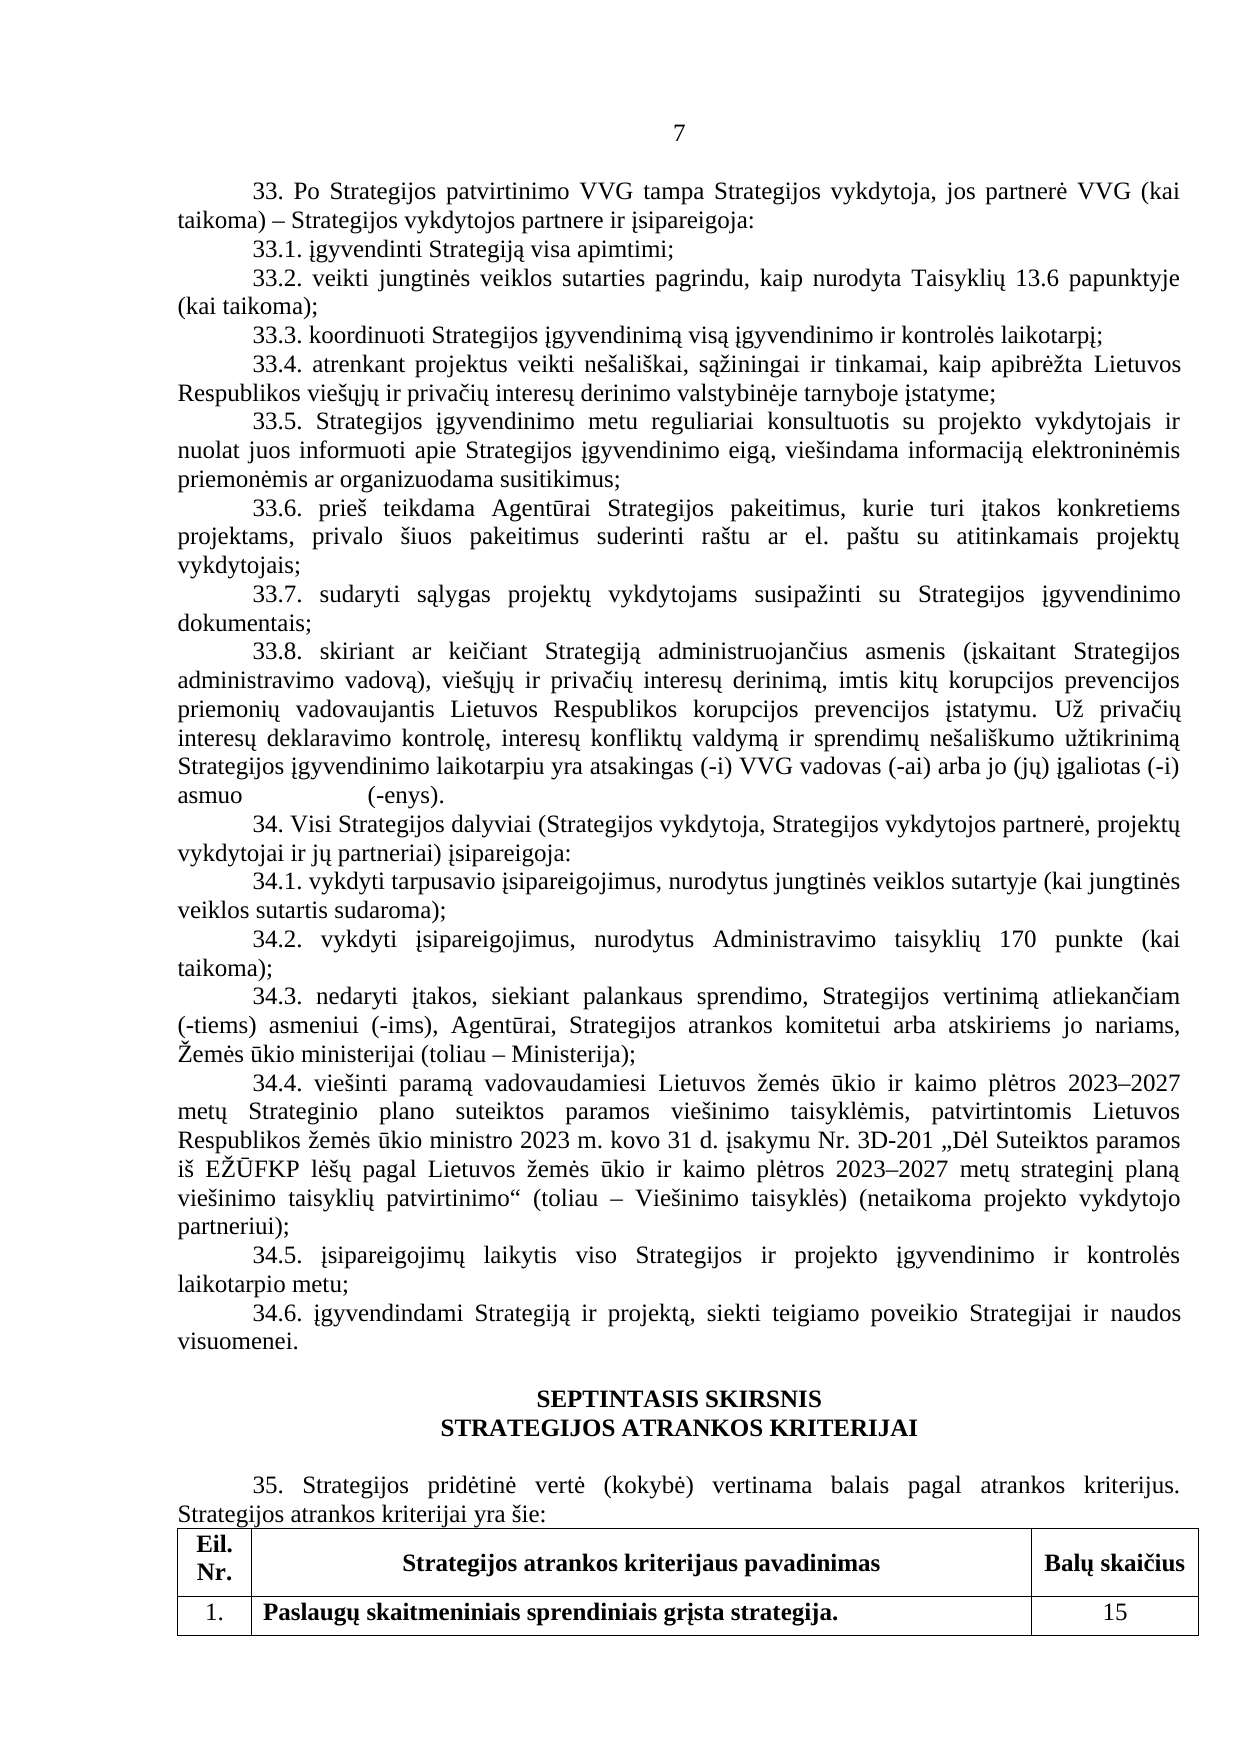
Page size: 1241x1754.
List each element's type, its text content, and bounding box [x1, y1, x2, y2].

text 35. Strategijos pridėtinė vertė (kokybė) vertinama balais pagal atrankos kriterijus. Strategijos atrankos kriterijai yra šie: [177, 1470, 1181, 1528]
text 34.2. vykdyti įsipareigojimus, nurodytus Administravimo taisyklių 170 punkte (kai taikoma); [177, 924, 1181, 981]
text 33.1. įgyvendinti Strategiją visa apimtimi; [177, 234, 1181, 263]
text 34.4. viešinti paramą vadovaudamiesi Lietuvos žemės ūkio ir kaimo plėtros 2023–2027 metų Strateginio plano suteiktos paramos viešinimo taisyklėmis, patvirtintomis Lietuvos Respublikos žemės ūkio ministro 2023 m. kovo 31 d. įsakymu Nr. 3D-201 „Dėl Suteiktos paramos iš EŽŪFKP lėšų pagal Lietuvos žemės ūkio ir kaimo plėtros 2023–2027 metų strateginį planą viešinimo taisyklių patvirtinimo“ (toliau – Viešinimo taisyklės) (netaikoma projekto vykdytojo partneriui); [177, 1068, 1181, 1240]
text 33.2. veikti jungtinės veiklos sutarties pagrindu, kaip nurodyta Taisyklių 13.6 papunktyje (kai taikoma); [177, 263, 1181, 320]
table_cell Paslaugų skaitmeniniais sprendiniais grįsta strategija. [252, 1597, 1031, 1635]
text 34.3. nedaryti įtakos, siekiant palankaus sprendimo, Strategijos vertinimą atliekančiam (-tiems) asmeniui (-ims), Agentūrai, Strategijos atrankos komitetui arba atskiriems jo nariams, Žemės ūkio ministerijai (toliau – Ministerija); [177, 981, 1181, 1068]
text 34. Visi Strategijos dalyviai (Strategijos vykdytoja, Strategijos vykdytojos partnerė, projektų vykdytojai ir jų partneriai) įsipareigoja: [177, 809, 1181, 866]
text 34.6. įgyvendindami Strategiją ir projektą, siekti teigiamo poveikio Strategijai ir naudos visuomenei. [177, 1298, 1181, 1355]
text 33.6. prieš teikdama Agentūrai Strategijos pakeitimus, kurie turi įtakos konkretiems projektams, privalo šiuos pakeitimus suderinti raštu ar el. paštu su atitinkamais projektų vykdytojais; [177, 493, 1181, 579]
text 33.3. koordinuoti Strategijos įgyvendinimą visą įgyvendinimo ir kontrolės laikotarpį; [177, 320, 1181, 349]
text STRATEGIJOS ATRANKOS KRITERIJAI [177, 1413, 1181, 1441]
text SEPTINTASIS SKIRSNIS [177, 1384, 1181, 1413]
text 34.5. įsipareigojimų laikytis viso Strategijos ir projekto įgyvendinimo ir kontrolės laikotarpio metu; [177, 1240, 1181, 1298]
table_header Eil. Nr. [178, 1529, 251, 1596]
table_cell 1. [178, 1597, 251, 1635]
text 34.1. vykdyti tarpusavio įsipareigojimus, nurodytus jungtinės veiklos sutartyje (kai jungtinės veiklos sutartis sudaroma); [177, 866, 1181, 924]
text 33.7. sudaryti sąlygas projektų vykdytojams susipažinti su Strategijos įgyvendinimo dokumentais; [177, 579, 1181, 636]
text 33.5. Strategijos įgyvendinimo metu reguliariai konsultuotis su projekto vykdytojais ir nuolat juos informuoti apie Strategijos įgyvendinimo eigą, viešindama informaciją elektroninėmis priemonėmis ar organizuodama susitikimus; [177, 406, 1181, 493]
text 33.4. atrenkant projektus veikti nešališkai, sąžiningai ir tinkamai, kaip apibrėžta Lietuvos Respublikos viešųjų ir privačių interesų derinimo valstybinėje tarnyboje įstatyme; [177, 349, 1181, 406]
text 33. Po Strategijos patvirtinimo VVG tampa Strategijos vykdytoja, jos partnerė VVG (kai taikoma) – Strategijos vykdytojos partnere ir įsipareigoja: [177, 176, 1181, 234]
text 33.8. skiriant ar keičiant Strategiją administruojančius asmenis (įskaitant Strategijos administravimo vadovą), viešųjų ir privačių interesų derinimą, imtis kitų korupcijos prevencijos priemonių vadovaujantis Lietuvos Respublikos korupcijos prevencijos įstatymu. Už privačių interesų deklaravimo kontrolę, interesų konfliktų valdymą ir sprendimų nešališkumo užtikrinimą Strategijos įgyvendinimo laikotarpiu yra atsakingas (-i) VVG vadovas (-ai) arba jo (jų) įgaliotas (-i) asmuo (-enys). [177, 636, 1181, 809]
table_header Strategijos atrankos kriterijaus pavadinimas [252, 1529, 1031, 1596]
table_header Balų skaičius [1032, 1529, 1198, 1596]
table_cell 15 [1032, 1597, 1198, 1635]
